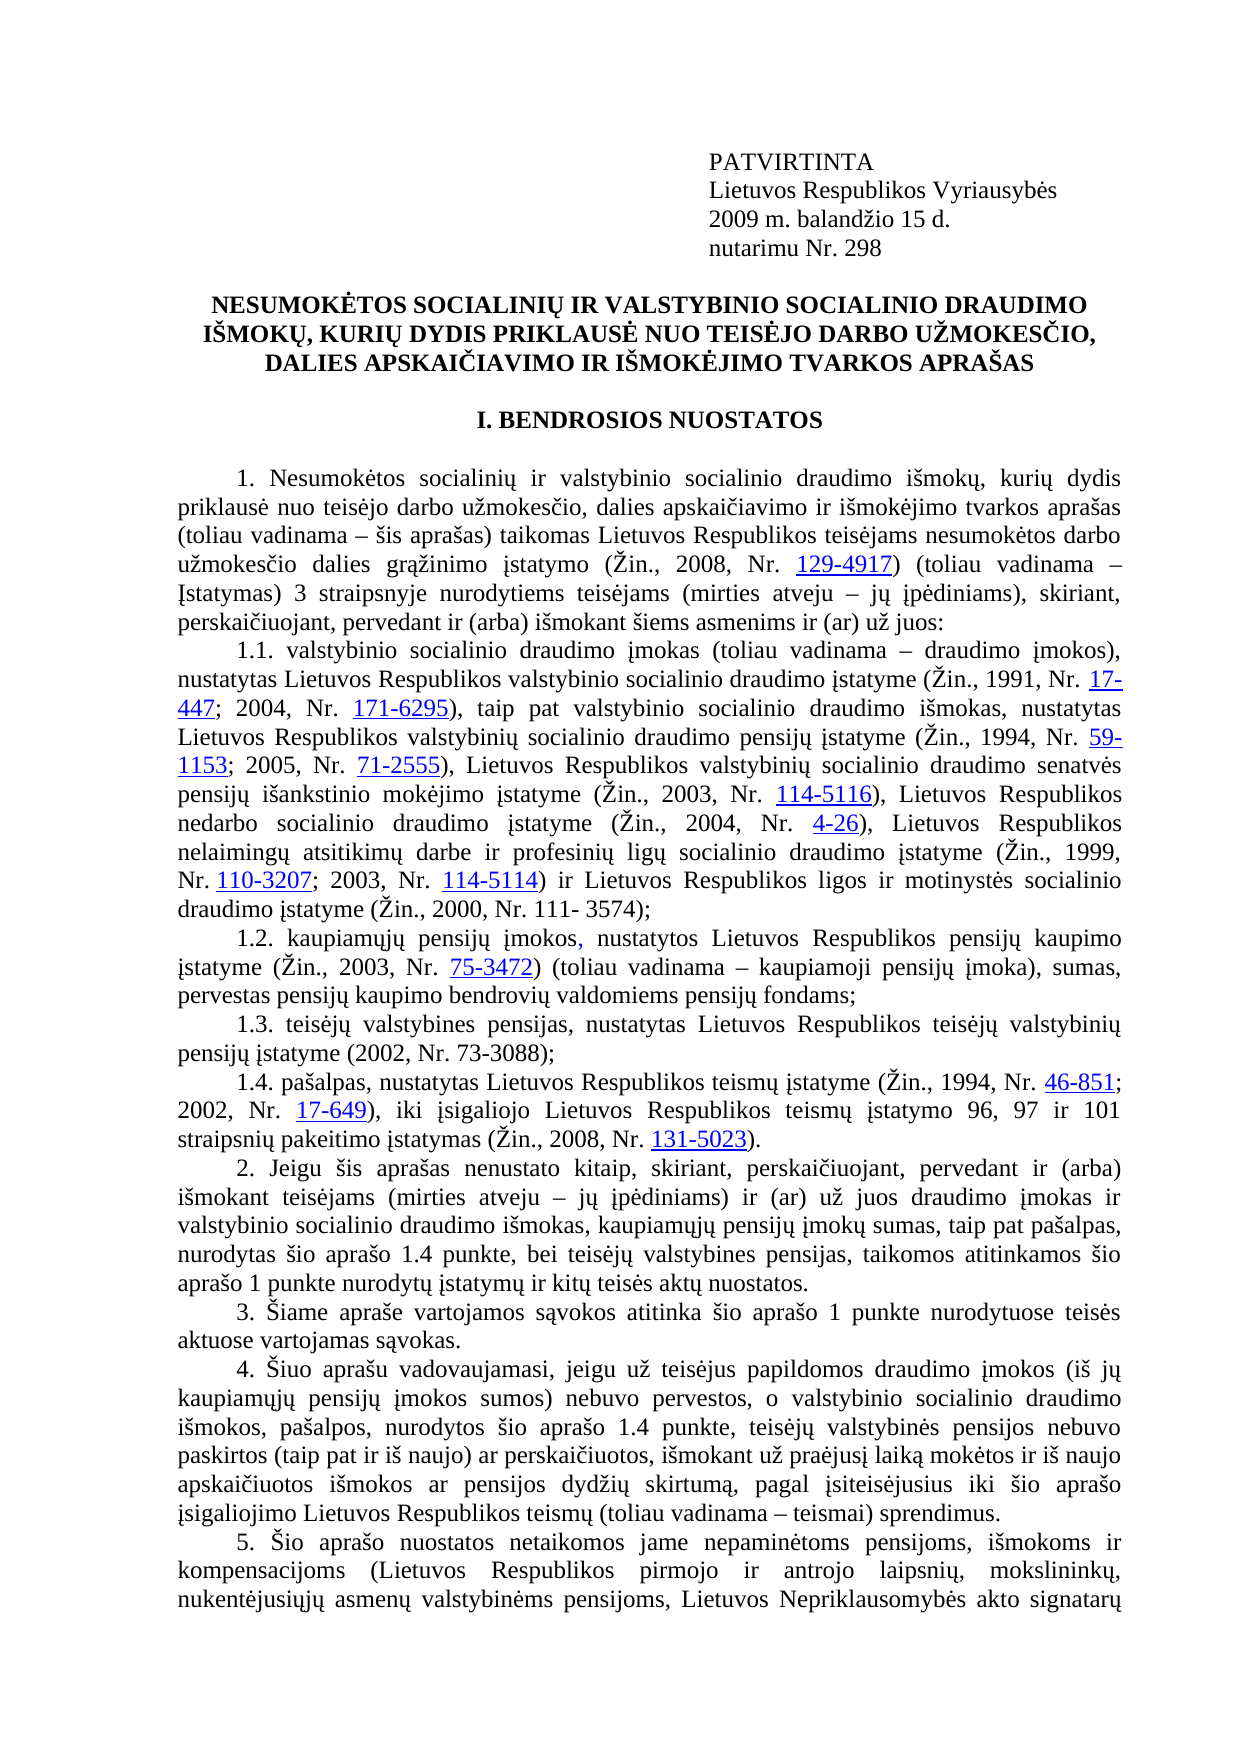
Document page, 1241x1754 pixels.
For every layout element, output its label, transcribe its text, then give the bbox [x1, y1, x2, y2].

text 1.4. pašalpas, nustatytas Lietuvos Respublikos teismų įstatyme (Žin., 1994, Nr. 46-851; 2002, Nr. 17-649), iki įsigaliojo Lietuvos Respublikos teismų įstatymo 96, 97 ir 101 straipsnių pakeitimo įstatymas (Žin., 2008, Nr. 131-5023). [177, 1067, 1122, 1153]
text 4. Šiuo aprašu vadovaujamasi, jeigu už teisėjus papildomos draudimo įmokos (iš jų kaupiamųjų pensijų įmokos sumos) nebuvo pervestos, o valstybinio socialinio draudimo išmokos, pašalpos, nurodytos šio aprašo 1.4 punkte, teisėjų valstybinės pensijos nebuvo paskirtos (taip pat ir iš naujo) ar perskaičiuotos, išmokant už praėjusį laiką mokėtos ir iš naujo apskaičiuotos išmokos ar pensijos dydžių skirtumą, pagal įsiteisėjusius iki šio aprašo įsigaliojimo Lietuvos Respublikos teismų (toliau vadinama – teismai) sprendimus. [177, 1354, 1122, 1527]
text 2009 m. balandžio 15 d. [177, 204, 1122, 233]
text 2. Jeigu šis aprašas nenustato kitaip, skiriant, perskaičiuojant, pervedant ir (arba) išmokant teisėjams (mirties atveju – jų įpėdiniams) ir (ar) už juos draudimo įmokas ir valstybinio socialinio draudimo išmokas, kaupiamųjų pensijų įmokų sumas, taip pat pašalpas, nurodytas šio aprašo 1.4 punkte, bei teisėjų valstybines pensijas, taikomos atitinkamos šio aprašo 1 punkte nurodytų įstatymų ir kitų teisės aktų nuostatos. [177, 1153, 1122, 1297]
text I. BENDROSIOS NUOSTATOS [177, 406, 1122, 434]
text 1.1. valstybinio socialinio draudimo įmokas (toliau vadinama – draudimo įmokos), nustatytas Lietuvos Respublikos valstybinio socialinio draudimo įstatyme (Žin., 1991, Nr. 17-447; 2004, Nr. 171-6295), taip pat valstybinio socialinio draudimo išmokas, nustatytas Lietuvos Respublikos valstybinių socialinio draudimo pensijų įstatyme (Žin., 1994, Nr. 59-1153; 2005, Nr. 71-2555), Lietuvos Respublikos valstybinių socialinio draudimo senatvės pensijų išankstinio mokėjimo įstatyme (Žin., 2003, Nr. 114-5116), Lietuvos Respublikos nedarbo socialinio draudimo įstatyme (Žin., 2004, Nr. 4-26), Lietuvos Respublikos nelaimingų atsitikimų darbe ir profesinių ligų socialinio draudimo įstatyme (Žin., 1999, Nr. 110-3207; 2003, Nr. 114-5114) ir Lietuvos Respublikos ligos ir motinystės socialinio draudimo įstatyme (Žin., 2000, Nr. 111- 3574); [177, 636, 1122, 923]
text 1.3. teisėjų valstybines pensijas, nustatytas Lietuvos Respublikos teisėjų valstybinių pensijų įstatyme (2002, Nr. 73-3088); [177, 1009, 1122, 1067]
text 1. Nesumokėtos socialinių ir valstybinio socialinio draudimo išmokų, kurių dydis priklausė nuo teisėjo darbo užmokesčio, dalies apskaičiavimo ir išmokėjimo tvarkos aprašas (toliau vadinama – šis aprašas) taikomas Lietuvos Respublikos teisėjams nesumokėtos darbo užmokesčio dalies grąžinimo įstatymo (Žin., 2008, Nr. 129-4917) (toliau vadinama – Įstatymas) 3 straipsnyje nurodytiems teisėjams (mirties atveju – jų įpėdiniams), skiriant, perskaičiuojant, pervedant ir (arba) išmokant šiems asmenims ir (ar) už juos: [177, 463, 1122, 636]
text Lietuvos Respublikos Vyriausybės [177, 176, 1122, 204]
text 1.2. kaupiamųjų pensijų įmokos, nustatytos Lietuvos Respublikos pensijų kaupimo įstatyme (Žin., 2003, Nr. 75-3472) (toliau vadinama – kaupiamoji pensijų įmoka), sumas, pervestas pensijų kaupimo bendrovių valdomiems pensijų fondams; [177, 923, 1122, 1009]
text Patvirtinta [177, 147, 1122, 176]
text 3. Šiame apraše vartojamos sąvokos atitinka šio aprašo 1 punkte nurodytuose teisės aktuose vartojamas sąvokas. [177, 1297, 1122, 1354]
text 5. Šio aprašo nuostatos netaikomos jame nepaminėtoms pensijoms, išmokoms ir kompensacijoms (Lietuvos Respublikos pirmojo ir antrojo laipsnių, mokslininkų, nukentėjusiųjų asmenų valstybinėms pensijoms, Lietuvos Nepriklausomybės akto signatarų [177, 1527, 1122, 1613]
text nutarimu Nr. 298 [177, 233, 1122, 262]
text NESUMOKĖTOS SOCIALINIŲ IR VALSTYBINIO SOCIALINIO DRAUDIMO IŠMOKŲ, KURIŲ DYDIS PRIKLAUSĖ NUO TEISĖJO DARBO UŽMOKESČIO, DALIES APSKAIČIAVIMO IR IŠMOKĖJIMO TVARKOS APRAŠAS [177, 291, 1122, 377]
